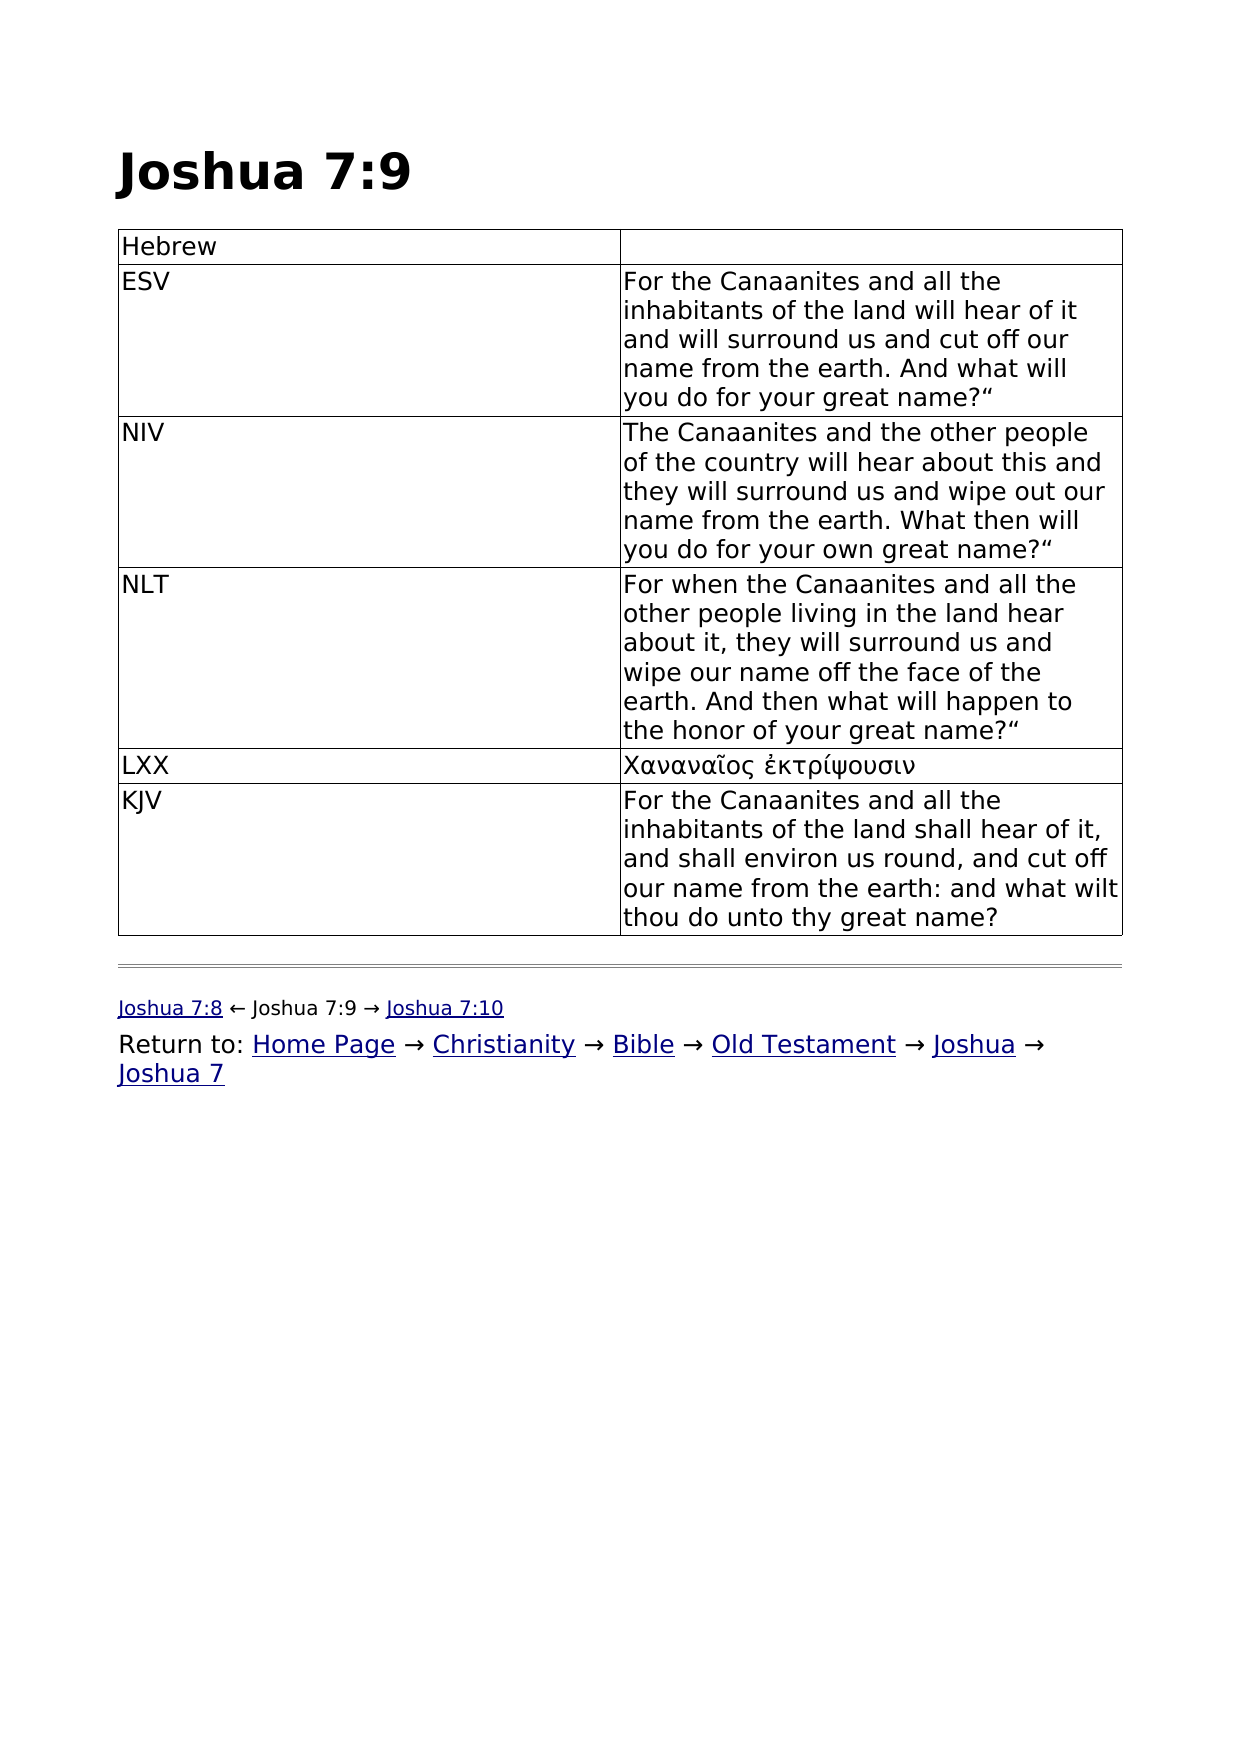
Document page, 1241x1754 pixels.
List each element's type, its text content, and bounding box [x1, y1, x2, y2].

text Return to: Home Page → Christianity → Bible → Old Testament → Joshua → Joshua 7 [118, 1030, 1122, 1089]
table_cell NIV [119, 417, 620, 567]
table_cell NLT [119, 568, 620, 748]
table_cell KJV [119, 784, 620, 935]
table_cell ESV [119, 265, 620, 416]
table_cell For the Canaanites and all the inhabitants of the land shall hear of it, and shall environ us round, and cut off our name from the earth: and what wilt thou do unto thy great name? [621, 784, 1122, 935]
text Joshua 7:8 ← Joshua 7:9 → Joshua 7:10 [118, 996, 1122, 1030]
table_cell For when the Canaanites and all the other people living in the land hear about it, they will surround us and wipe our name off the face of the earth. And then what will happen to the honor of your great name?“ [621, 568, 1122, 748]
subtitle Joshua 7:9 [118, 143, 1122, 201]
table_cell Χαναναῖος ἐκτρίψουσιν [621, 749, 1122, 783]
table_cell The Canaanites and the other people of the country will hear about this and they will surround us and wipe out our name from the earth. What then will you do for your own great name?“ [621, 417, 1122, 567]
table_header Hebrew [119, 230, 620, 264]
table_cell LXX [119, 749, 620, 783]
table_header [621, 230, 1122, 264]
table_cell For the Canaanites and all the inhabitants of the land will hear of it and will surround us and cut off our name from the earth. And what will you do for your great name?“ [621, 265, 1122, 416]
